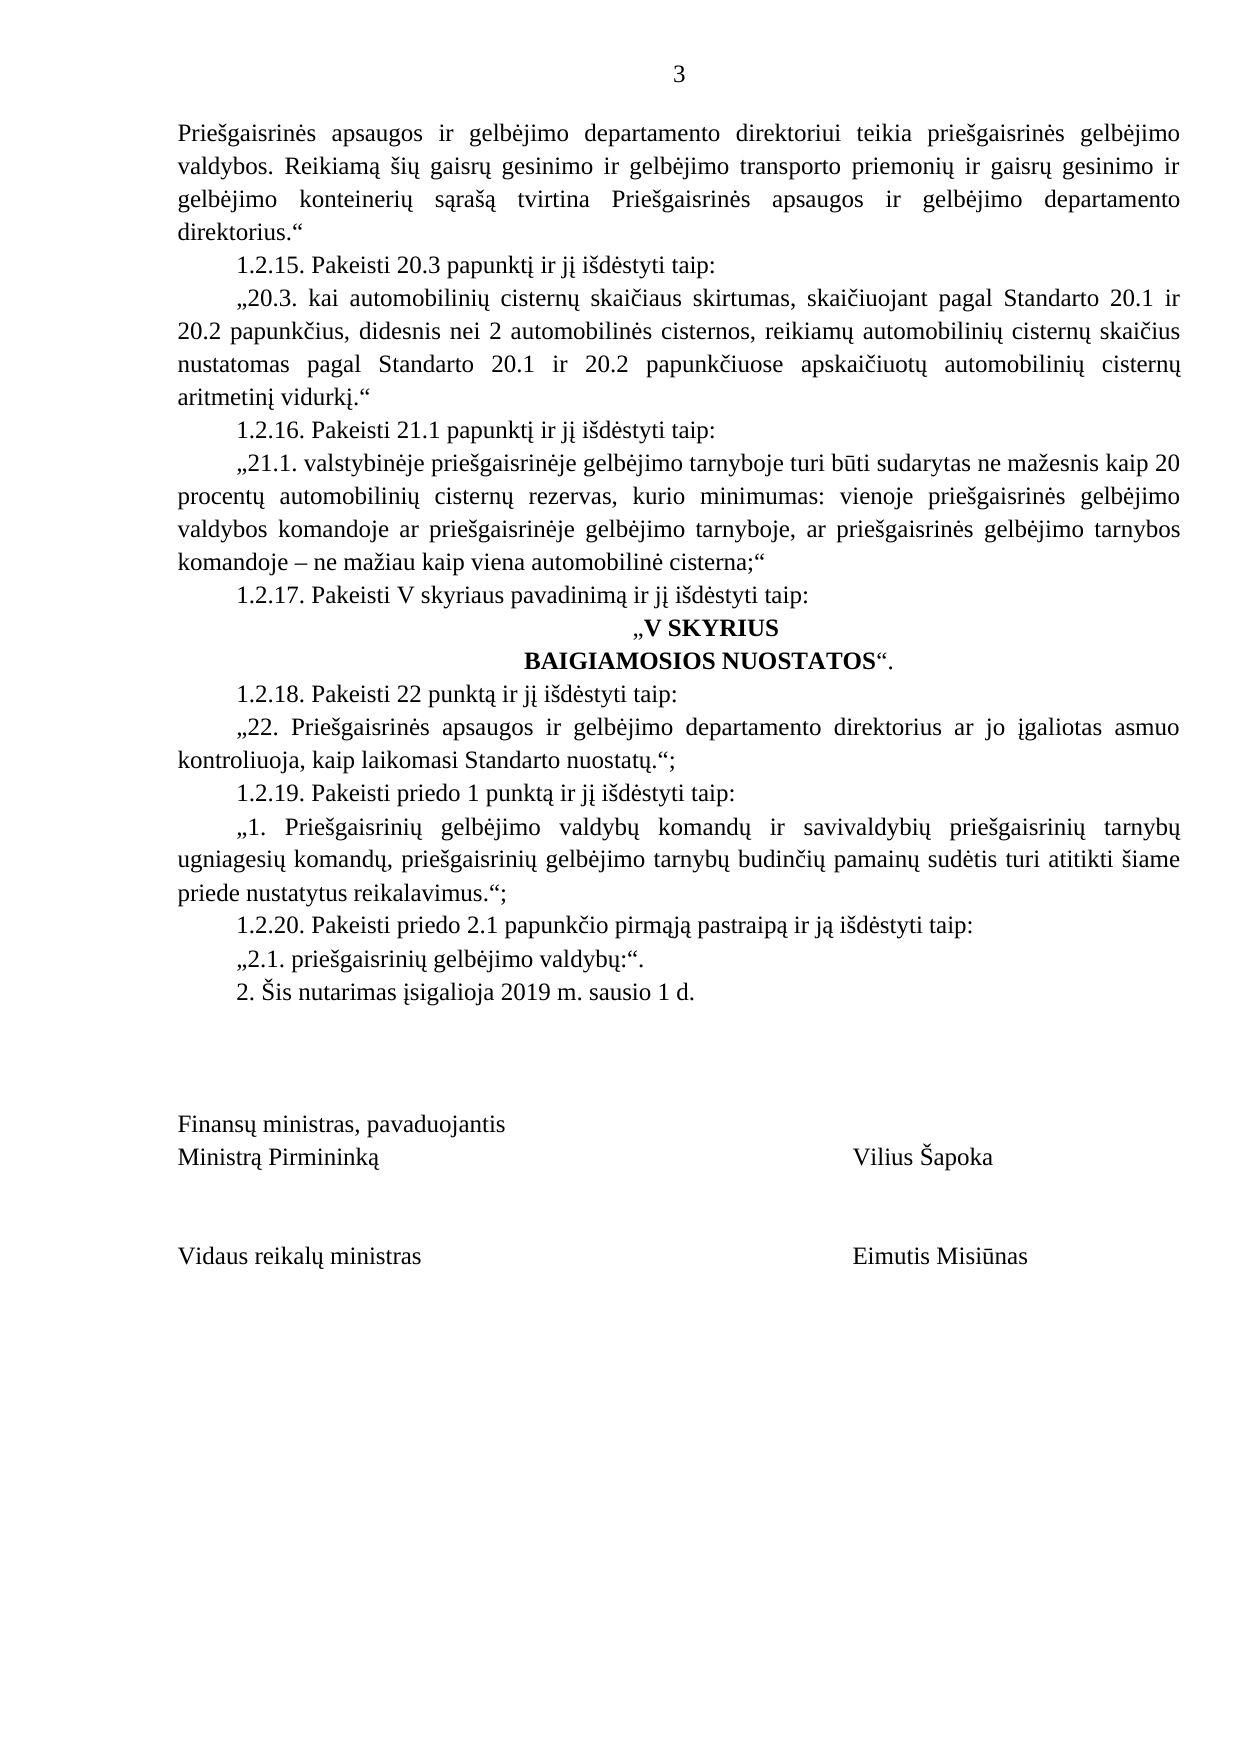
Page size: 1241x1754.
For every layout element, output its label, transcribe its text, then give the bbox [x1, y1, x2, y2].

text 1.2.19. Pakeisti priedo 1 punktą ir jį išdėstyti taip: [177, 778, 1181, 807]
text „21.1. valstybinėje priešgaisrinėje gelbėjimo tarnyboje turi būti sudarytas ne mažesnis kaip 20 procentų automobilinių cisternų rezervas, kurio minimumas: vienoje priešgaisrinės gelbėjimo valdybos komandoje ar priešgaisrinėje gelbėjimo tarnyboje, ar priešgaisrinės gelbėjimo tarnybos komandoje – ne mažiau kaip viena automobilinė cisterna;“ [177, 448, 1181, 576]
text „22. Priešgaisrinės apsaugos ir gelbėjimo departamento direktorius ar jo įgaliotas asmuo kontroliuoja, kaip laikomasi Standarto nuostatų.“; [177, 712, 1181, 774]
text 1.2.17. Pakeisti V skyriaus pavadinimą ir jį išdėstyti taip: [177, 580, 1181, 609]
text Vidaus reikalų ministras Eimutis Misiūnas [177, 1241, 1181, 1269]
text Ministrą Pirmininką Vilius Šapoka [177, 1142, 1181, 1171]
text 1.2.16. Pakeisti 21.1 papunktį ir jį išdėstyti taip: [177, 415, 1181, 444]
text 2. Šis nutarimas įsigalioja 2019 m. sausio 1 d. [177, 977, 1181, 1005]
text Finansų ministras, pavaduojantis [177, 1109, 1181, 1137]
text „1. Priešgaisrinių gelbėjimo valdybų komandų ir savivaldybių priešgaisrinių tarnybų ugniagesių komandų, priešgaisrinių gelbėjimo tarnybų budinčių pamainų sudėtis turi atitikti šiame priede nustatytus reikalavimus.“; [177, 812, 1181, 906]
text „20.3. kai automobilinių cisternų skaičiaus skirtumas, skaičiuojant pagal Standarto 20.1 ir 20.2 papunkčius, didesnis nei 2 automobilinės cisternos, reikiamų automobilinių cisternų skaičius nustatomas pagal Standarto 20.1 ir 20.2 papunkčiuose apskaičiuotų automobilinių cisternų aritmetinį vidurkį.“ [177, 283, 1181, 411]
text 1.2.18. Pakeisti 22 punktą ir jį išdėstyti taip: [177, 679, 1181, 708]
text 1.2.15. Pakeisti 20.3 papunktį ir jį išdėstyti taip: [177, 250, 1181, 279]
text BAIGIAMOSIOS NUOSTATOS“. [177, 646, 1181, 675]
text „2.1. priešgaisrinių gelbėjimo valdybų:“. [177, 944, 1181, 972]
text „V SKYRIUS [177, 613, 1181, 642]
text Priešgaisrinės apsaugos ir gelbėjimo departamento direktoriui teikia priešgaisrinės gelbėjimo valdybos. Reikiamą šių gaisrų gesinimo ir gelbėjimo transporto priemonių ir gaisrų gesinimo ir gelbėjimo konteinerių sąrašą tvirtina Priešgaisrinės apsaugos ir gelbėjimo departamento direktorius.“ [177, 118, 1181, 246]
text 1.2.20. Pakeisti priedo 2.1 papunkčio pirmąją pastraipą ir ją išdėstyti taip: [177, 911, 1181, 939]
